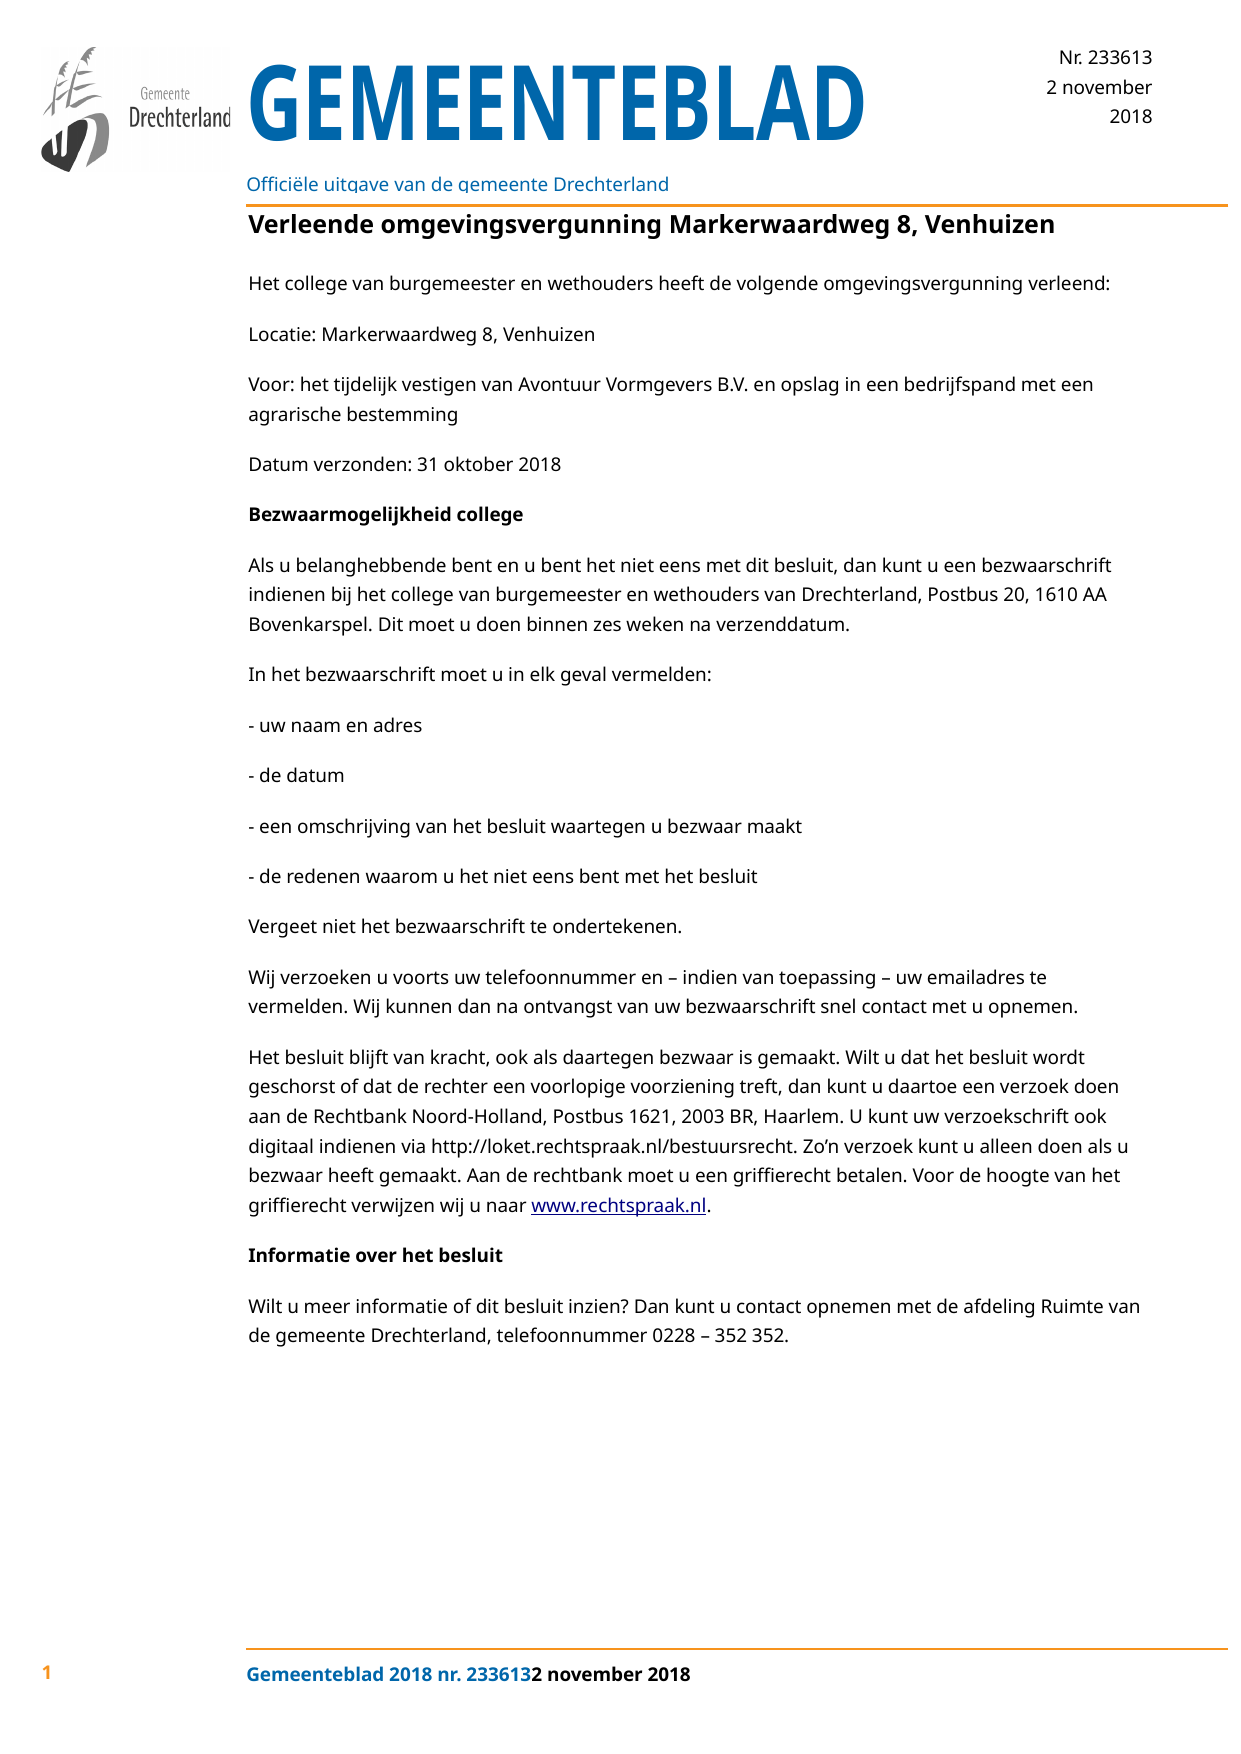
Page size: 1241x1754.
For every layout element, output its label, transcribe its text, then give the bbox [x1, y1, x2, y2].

text Verleende omgevingsvergunning Markerwaardweg 8, Venhuizen [248, 207, 1152, 241]
text In het bezwaarschrift moet u in elk geval vermelden: [248, 662, 1152, 687]
text Bezwaarmogelijkheid college [248, 502, 1152, 527]
text Wilt u meer informatie of dit besluit inzien? Dan kunt u contact opnemen met de afdeling Ruimte van de gemeente Drechterland, telefoonnummer 0228 – 352 352. [248, 1293, 1152, 1348]
text Vergeet niet het bezwaarschrift te ondertekenen. [248, 914, 1152, 939]
text - uw naam en adres [248, 712, 1152, 738]
text Het college van burgemeester en wethouders heeft de volgende omgevingsvergunning verleend: [248, 270, 1152, 296]
picture [41, 47, 231, 172]
text - de datum [248, 762, 1152, 788]
text Wij verzoeken u voorts uw telefoonnummer en – indien van toepassing – uw emailadres te vermelden. Wij kunnen dan na ontvangst van uw bezwaarschrift snel contact met u opnemen. [248, 964, 1152, 1019]
text - de redenen waarom u het niet eens bent met het besluit [248, 863, 1152, 889]
text Datum verzonden: 31 oktober 2018 [248, 451, 1152, 477]
text Locatie: Markerwaardweg 8, Venhuizen [248, 321, 1152, 346]
text Als u belanghebbende bent en u bent het niet eens met dit besluit, dan kunt u een bezwaarschrift indienen bij het college van burgemeester en wethouders van Drechterland, Postbus 20, 1610 AA Bovenkarspel. Dit moet u doen binnen zes weken na verzenddatum. [248, 552, 1152, 637]
text Informatie over het besluit [248, 1242, 1152, 1268]
text Voor: het tijdelijk vestigen van Avontuur Vormgevers B.V. en opslag in een bedrijfspand met een agrarische bestemming [248, 371, 1152, 426]
text - een omschrijving van het besluit waartegen u bezwaar maakt [248, 813, 1152, 838]
text Het besluit blijft van kracht, ook als daartegen bezwaar is gemaakt. Wilt u dat het besluit wordt geschorst of dat de rechter een voorlopige voorziening treft, dan kunt u daartoe een verzoek doen aan de Rechtbank Noord-Holland, Postbus 1621, 2003 BR, Haarlem. U kunt uw verzoekschrift ook digitaal indienen via http://loket.rechtspraak.nl/bestuursrecht. Zo’n verzoek kunt u alleen doen als u bezwaar heeft gemaakt. Aan de rechtbank moet u een griffierecht betalen. Voor de hoogte van het griffierecht verwijzen wij u naar www.rechtspraak.nl. [248, 1044, 1152, 1218]
